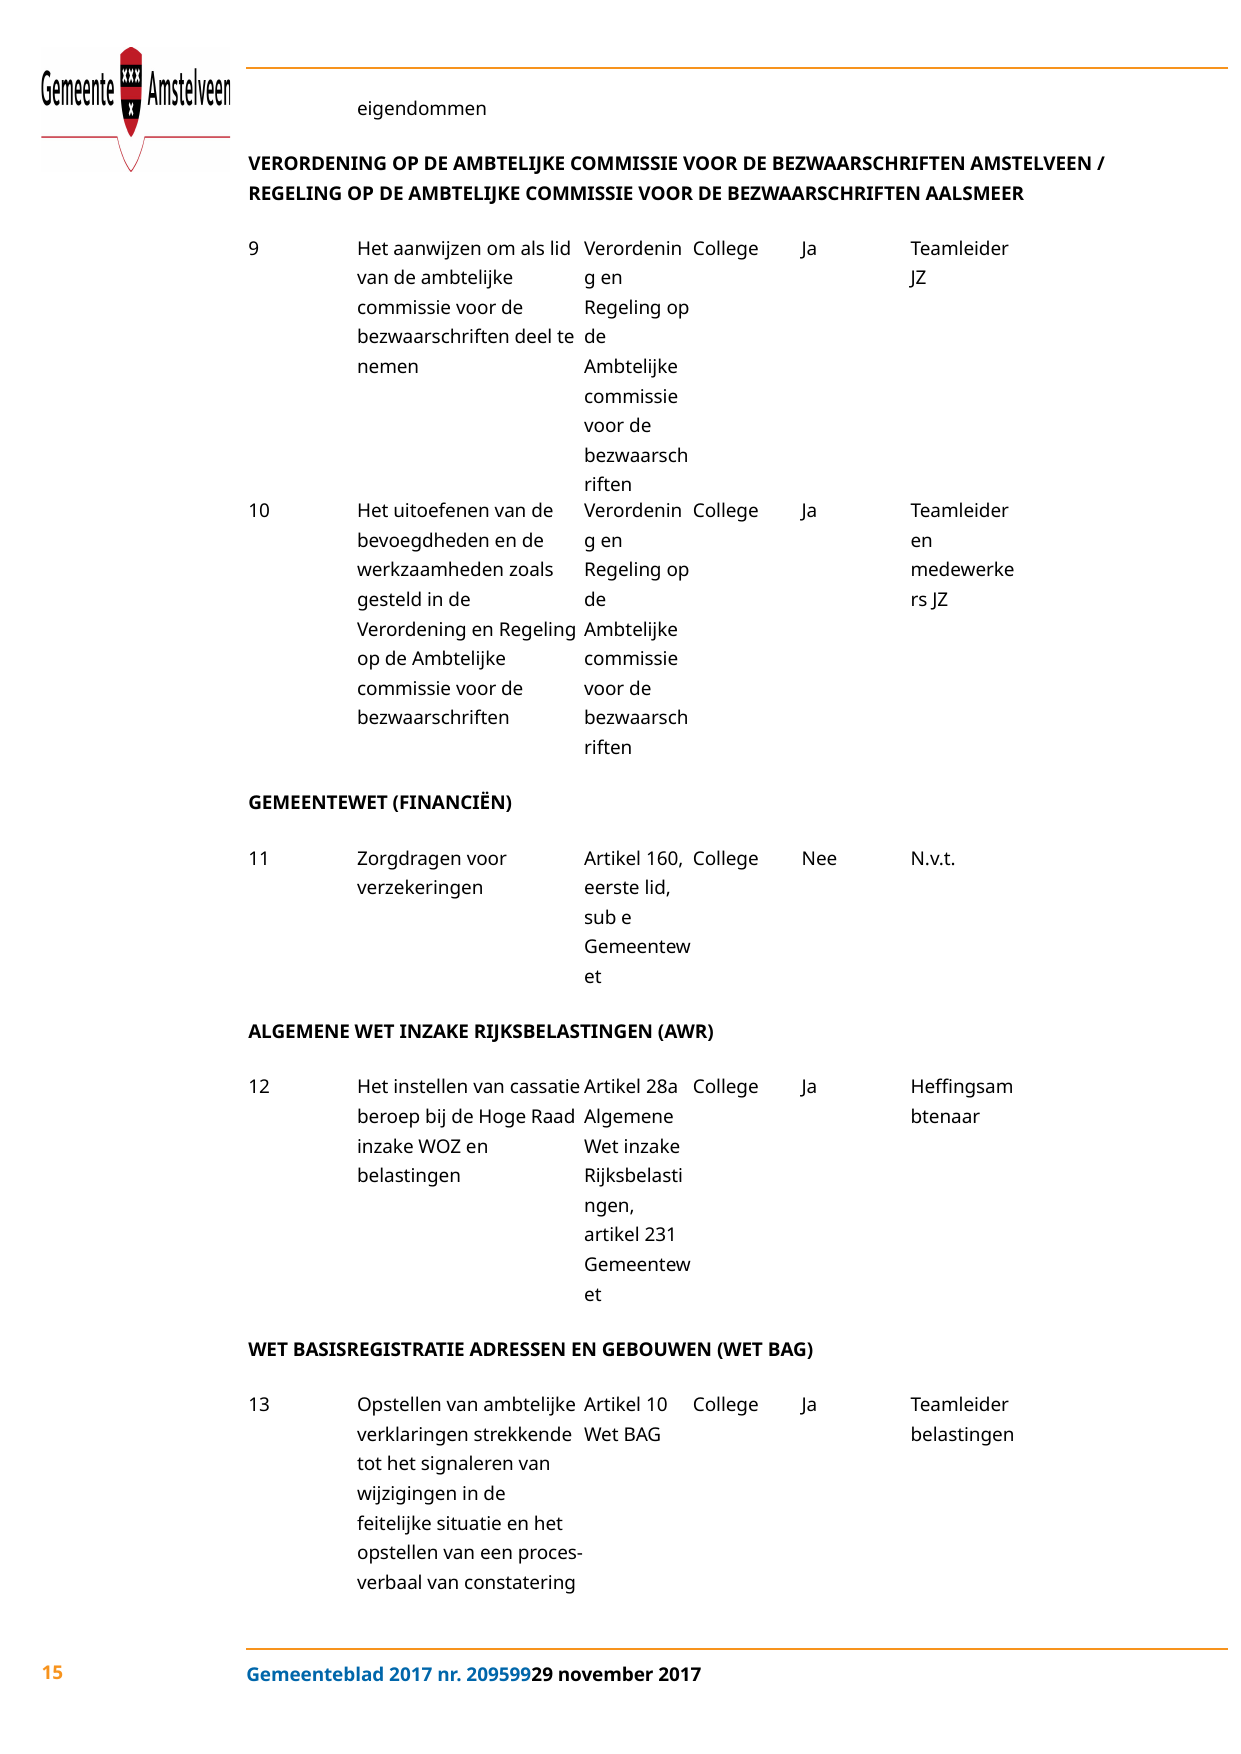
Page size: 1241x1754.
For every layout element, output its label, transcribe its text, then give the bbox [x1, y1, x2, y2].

table_cell 12 [248, 1074, 357, 1306]
table_cell [1019, 845, 1152, 989]
picture [41, 47, 231, 172]
table_cell Opstellen van ambtelijke verklaringen strekkende tot het signaleren van wijzigingen in de feitelijke situatie en het opstellen van een proces-verbaal van constatering [357, 1391, 584, 1594]
table_cell Teamleider en medewerkers JZ [910, 498, 1019, 760]
table_cell [1019, 95, 1152, 121]
table_cell College [693, 1391, 801, 1594]
table_cell 10 [248, 498, 357, 760]
table_cell WET BASISREGISTRATIE ADRESSEN EN GEBOUWEN (WET BAG) [248, 1306, 1152, 1391]
table_cell Artikel 28a Algemene Wet inzake Rijksbelastingen, artikel 231 Gemeentewet [584, 1074, 693, 1306]
table_cell [1019, 1074, 1152, 1306]
table_cell [801, 95, 910, 121]
table_cell [693, 95, 801, 121]
table_cell Verordening en Regeling op de Ambtelijke commissie voor de bezwaarschriften [584, 235, 693, 497]
table_cell Teamleider belastingen [910, 1391, 1019, 1594]
table_cell Nee [801, 845, 910, 989]
table_cell eigendommen [357, 95, 584, 121]
table_cell Het aanwijzen om als lid van de ambtelijke commissie voor de bezwaarschriften deel te nemen [357, 235, 584, 497]
table_cell 9 [248, 235, 357, 497]
table_cell Artikel 10 Wet BAG [584, 1391, 693, 1594]
table_cell College [693, 845, 801, 989]
table_cell College [693, 498, 801, 760]
table_cell Ja [801, 498, 910, 760]
table_cell [584, 95, 693, 121]
table_cell College [693, 1074, 801, 1306]
table_cell Heffingsambtenaar [910, 1074, 1019, 1306]
table_cell College [693, 235, 801, 497]
table_cell Het uitoefenen van de bevoegdheden en de werkzaamheden zoals gesteld in de Verordening en Regeling op de Ambtelijke commissie voor de bezwaarschriften [357, 498, 584, 760]
table_cell [1019, 235, 1152, 497]
table_cell [910, 95, 1019, 121]
table_cell Verordening en Regeling op de Ambtelijke commissie voor de bezwaarschriften [584, 498, 693, 760]
table_cell Zorgdragen voor verzekeringen [357, 845, 584, 989]
table_cell GEMEENTEWET (FINANCIËN) [248, 760, 1152, 845]
table_cell Artikel 160, eerste lid, sub e Gemeentewet [584, 845, 693, 989]
table_cell 11 [248, 845, 357, 989]
table_cell [1019, 1391, 1152, 1594]
table_cell VERORDENING OP DE AMBTELIJKE COMMISSIE VOOR DE BEZWAARSCHRIFTEN AMSTELVEEN / REGELING OP DE AMBTELIJKE COMMISSIE VOOR DE BEZWAARSCHRIFTEN AALSMEER [248, 121, 1152, 235]
table_cell N.v.t. [910, 845, 1019, 989]
table_cell [248, 95, 357, 121]
table_cell Ja [801, 235, 910, 497]
table_cell Het instellen van cassatie beroep bij de Hoge Raad inzake WOZ en belastingen [357, 1074, 584, 1306]
table_cell Teamleider JZ [910, 235, 1019, 497]
table_cell 13 [248, 1391, 357, 1594]
table_cell [1019, 498, 1152, 760]
table_cell ALGEMENE WET INZAKE RIJKSBELASTINGEN (AWR) [248, 989, 1152, 1074]
table_cell Ja [801, 1074, 910, 1306]
table_cell Ja [801, 1391, 910, 1594]
